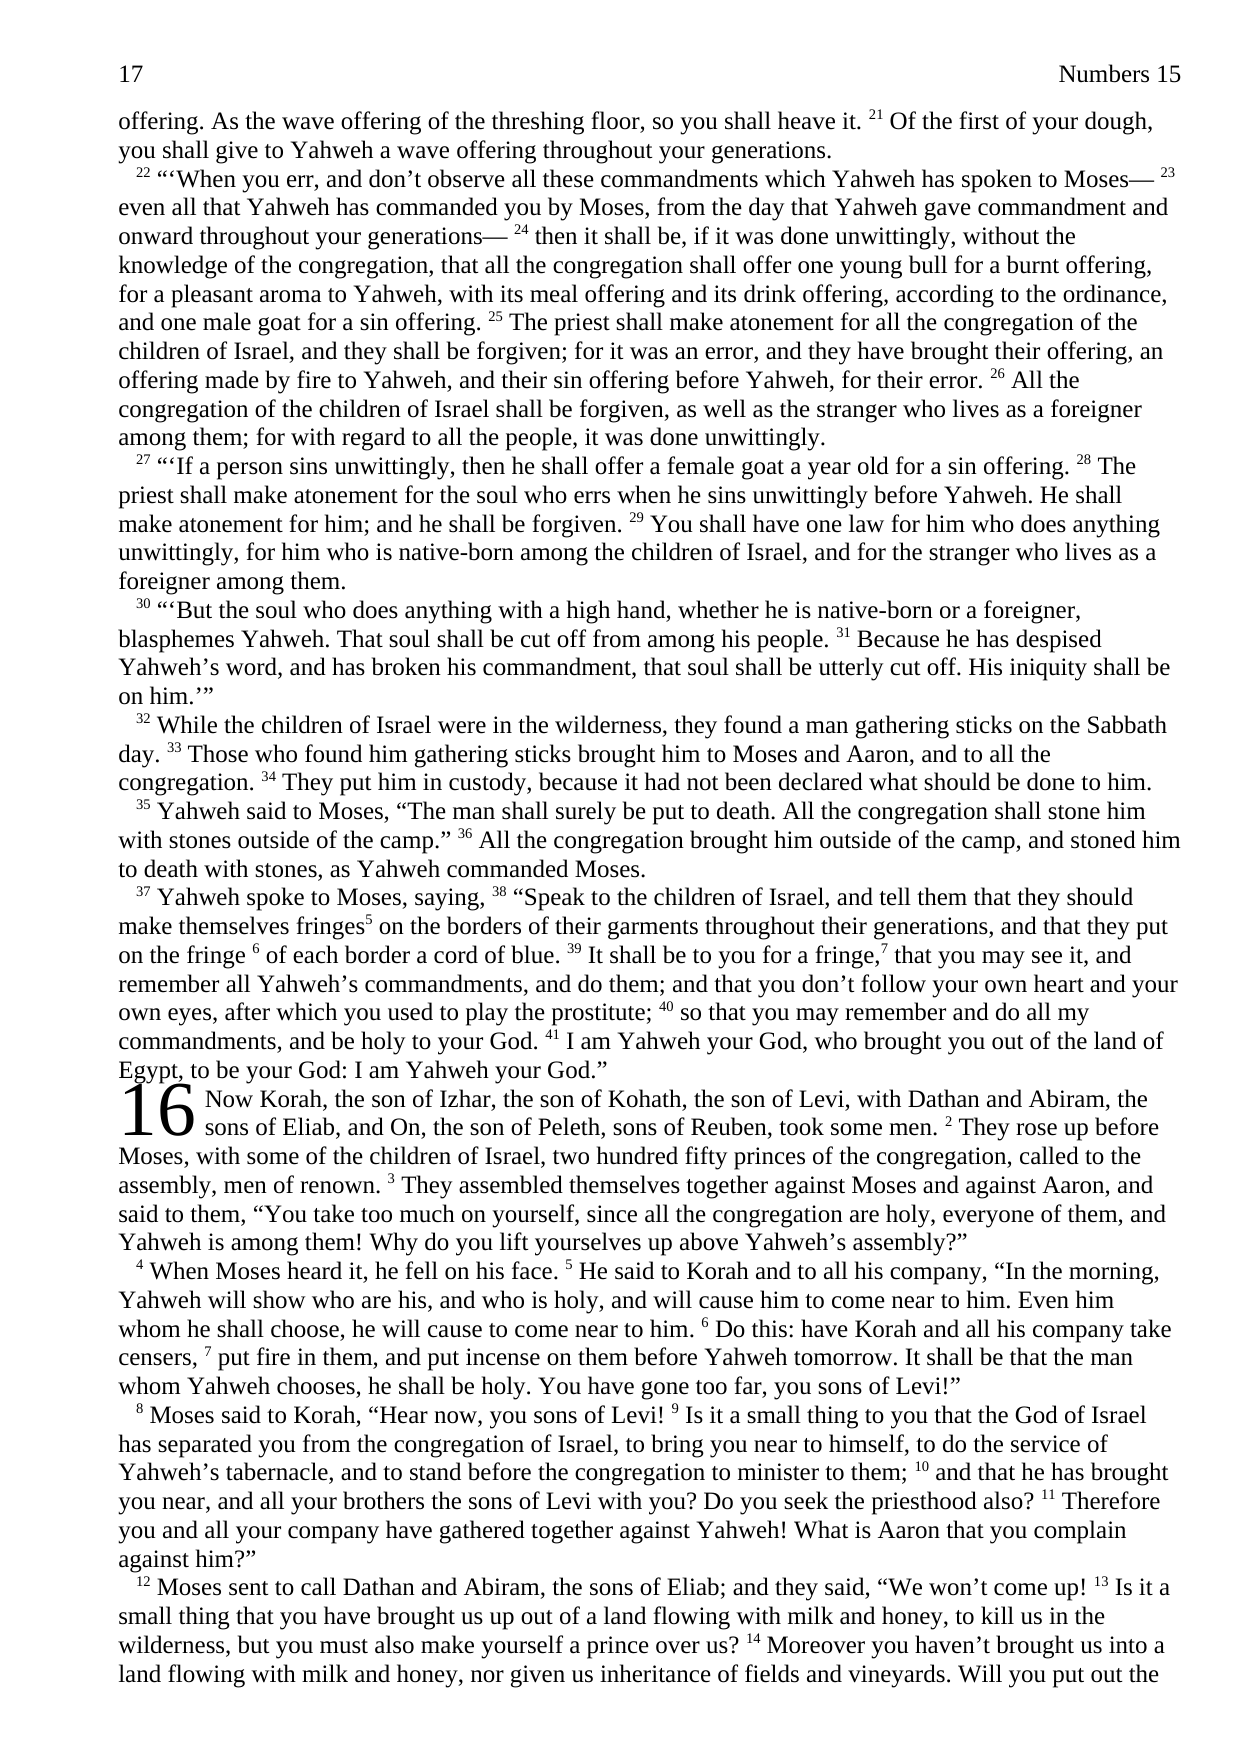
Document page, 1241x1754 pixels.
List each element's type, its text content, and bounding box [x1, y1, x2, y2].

text 12 Moses sent to call Dathan and Abiram, the sons of Eliab; and they said, “We won’t come up! 13 Is it a small thing that you have brought us up out of a land flowing with milk and honey, to kill us in the wilderness, but you must also make yourself a prince over us? 14 Moreover you haven’t brought us into a land flowing with milk and honey, nor given us inheritance of fields and vineyards. Will you put out the [118, 1572, 1181, 1687]
text 16Now Korah, the son of Izhar, the son of Kohath, the son of Levi, with Dathan and Abiram, the sons of Eliab, and On, the son of Peleth, sons of Reuben, took some men. 2 They rose up before Moses, with some of the children of Israel, two hundred fifty princes of the congregation, called to the assembly, men of renown. 3 They assembled themselves together against Moses and against Aaron, and said to them, “You take too much on yourself, since all the congregation are holy, everyone of them, and Yahweh is among them! Why do you lift yourselves up above Yahweh’s assembly?” [118, 1084, 1181, 1256]
text offering. As the wave offering of the threshing floor, so you shall heave it. 21 Of the first of your dough, you shall give to Yahweh a wave offering throughout your generations. [118, 106, 1181, 164]
text 4 When Moses heard it, he fell on his face. 5 He said to Korah and to all his company, “In the morning, Yahweh will show who are his, and who is holy, and will cause him to come near to him. Even him whom he shall choose, he will cause to come near to him. 6 Do this: have Korah and all his company take censers, 7 put fire in them, and put incense on them before Yahweh tomorrow. It shall be that the man whom Yahweh chooses, he shall be holy. You have gone too far, you sons of Levi!” [118, 1256, 1181, 1400]
text 37 Yahweh spoke to Moses, saying, 38 “Speak to the children of Israel, and tell them that they should make themselves fringes5 on the borders of their garments throughout their generations, and that they put on the fringe 6 of each border a cord of blue. 39 It shall be to you for a fringe,7 that you may see it, and remember all Yahweh’s commandments, and do them; and that you don’t follow your own heart and your own eyes, after which you used to play the prostitute; 40 so that you may remember and do all my commandments, and be holy to your God. 41 I am Yahweh your God, who brought you out of the land of Egypt, to be your God: I am Yahweh your God.” [118, 882, 1181, 1084]
text 22 “‘When you err, and don’t observe all these commandments which Yahweh has spoken to Moses— 23 even all that Yahweh has commanded you by Moses, from the day that Yahweh gave commandment and onward throughout your generations— 24 then it shall be, if it was done unwittingly, without the knowledge of the congregation, that all the congregation shall offer one young bull for a burnt offering, for a pleasant aroma to Yahweh, with its meal offering and its drink offering, according to the ordinance, and one male goat for a sin offering. 25 The priest shall make atonement for all the congregation of the children of Israel, and they shall be forgiven; for it was an error, and they have brought their offering, an offering made by fire to Yahweh, and their sin offering before Yahweh, for their error. 26 All the congregation of the children of Israel shall be forgiven, as well as the stranger who lives as a foreigner among them; for with regard to all the people, it was done unwittingly. [118, 164, 1181, 451]
text 27 “‘If a person sins unwittingly, then he shall offer a female goat a year old for a sin offering. 28 The priest shall make atonement for the soul who errs when he sins unwittingly before Yahweh. He shall make atonement for him; and he shall be forgiven. 29 You shall have one law for him who does anything unwittingly, for him who is native-born among the children of Israel, and for the stranger who lives as a foreigner among them. [118, 451, 1181, 595]
text 8 Moses said to Korah, “Hear now, you sons of Levi! 9 Is it a small thing to you that the God of Israel has separated you from the congregation of Israel, to bring you near to himself, to do the service of Yahweh’s tabernacle, and to stand before the congregation to minister to them; 10 and that he has brought you near, and all your brothers the sons of Levi with you? Do you seek the priesthood also? 11 Therefore you and all your company have gathered together against Yahweh! What is Aaron that you complain against him?” [118, 1400, 1181, 1572]
text 35 Yahweh said to Moses, “The man shall surely be put to death. All the congregation shall stone him with stones outside of the camp.” 36 All the congregation brought him outside of the camp, and stoned him to death with stones, as Yahweh commanded Moses. [118, 796, 1181, 882]
text 32 While the children of Israel were in the wilderness, they found a man gathering sticks on the Sabbath day. 33 Those who found him gathering sticks brought him to Moses and Aaron, and to all the congregation. 34 They put him in custody, because it had not been declared what should be done to him. [118, 710, 1181, 796]
text 30 “‘But the soul who does anything with a high hand, whether he is native-born or a foreigner, blasphemes Yahweh. That soul shall be cut off from among his people. 31 Because he has despised Yahweh’s word, and has broken his commandment, that soul shall be utterly cut off. His iniquity shall be on him.’” [118, 595, 1181, 710]
